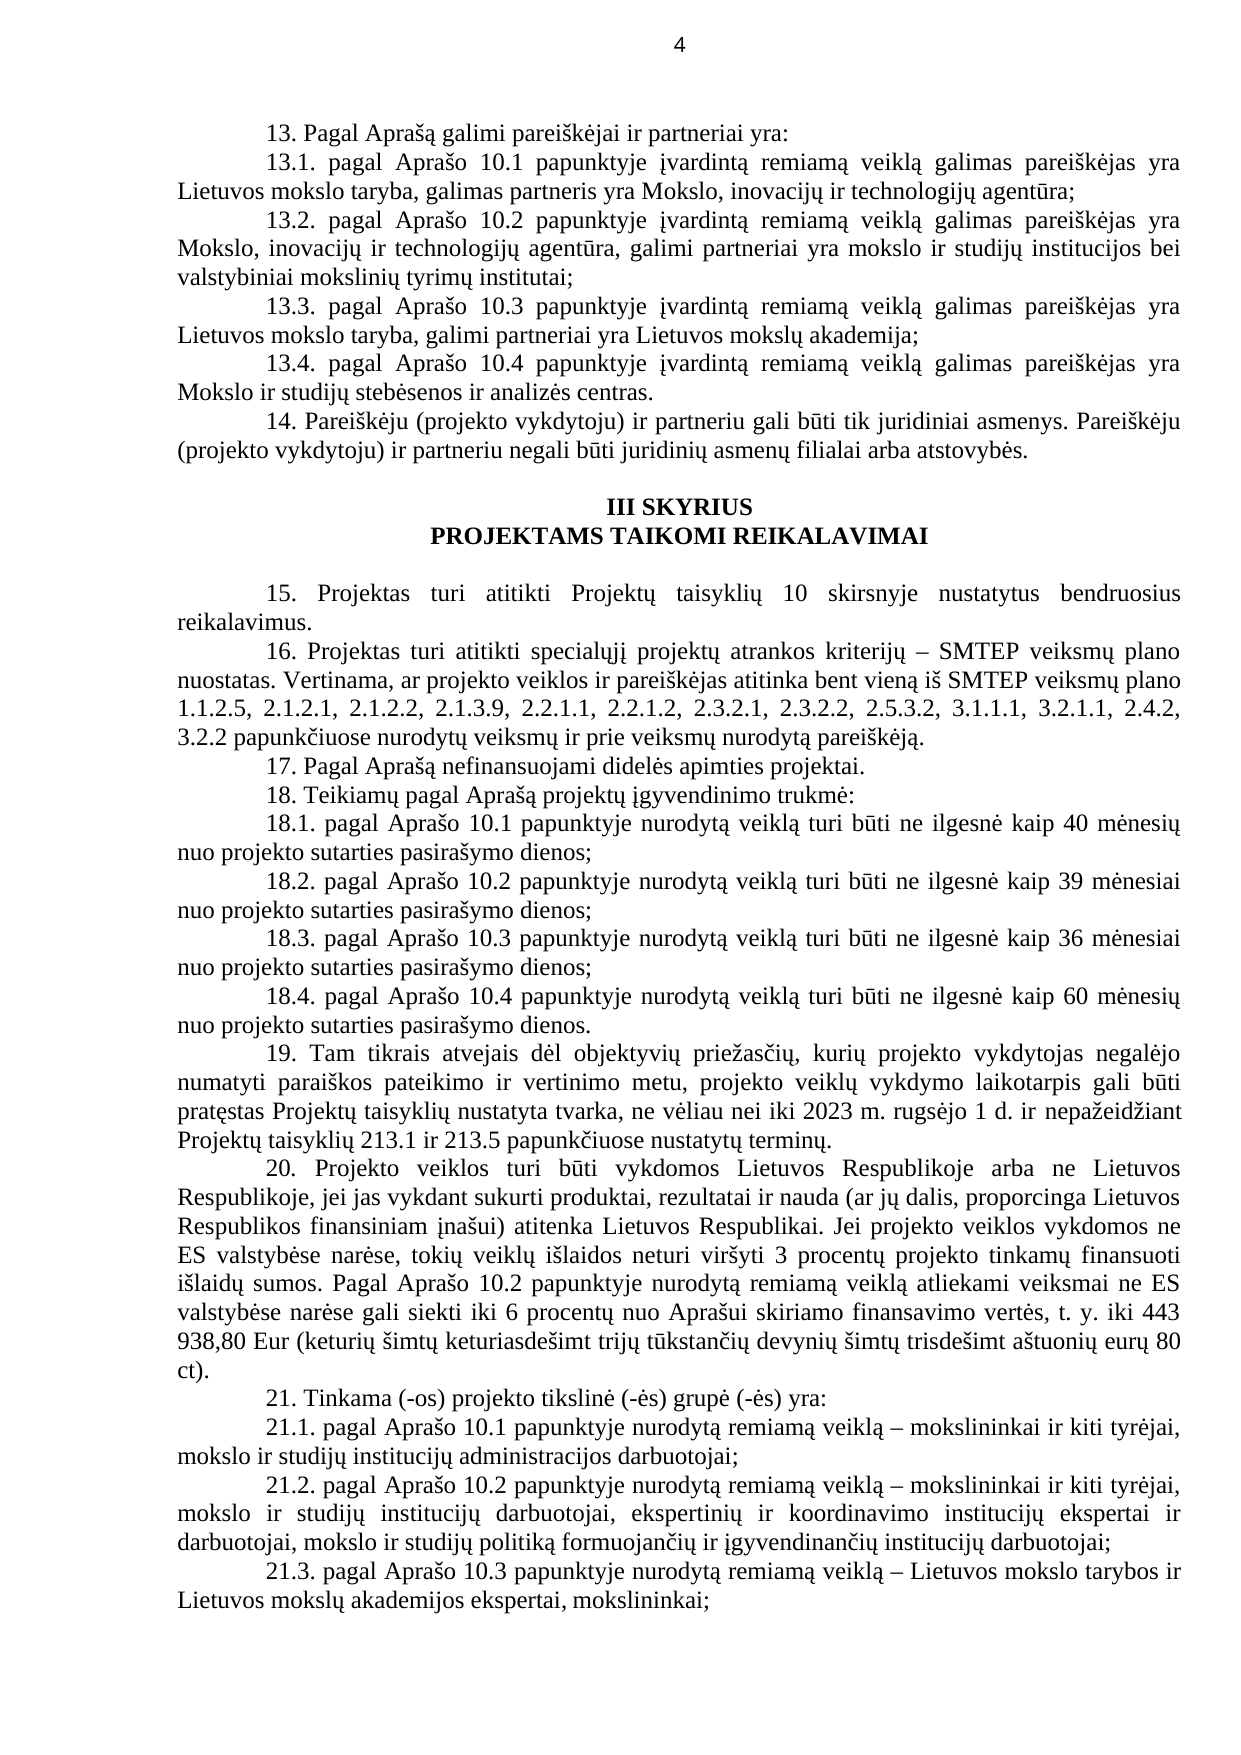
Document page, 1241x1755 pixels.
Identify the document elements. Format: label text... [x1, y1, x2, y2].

text 20. Projekto veiklos turi būti vykdomos Lietuvos Respublikoje arba ne Lietuvos Respublikoje, jei jas vykdant sukurti produktai, rezultatai ir nauda (ar jų dalis, proporcinga Lietuvos Respublikos finansiniam įnašui) atitenka Lietuvos Respublikai. Jei projekto veiklos vykdomos ne ES valstybėse narėse, tokių veiklų išlaidos neturi viršyti 3 procentų projekto tinkamų finansuoti išlaidų sumos. Pagal Aprašo 10.2 papunktyje nurodytą remiamą veiklą atliekami veiksmai ne ES valstybėse narėse gali siekti iki 6 procentų nuo Aprašui skiriamo finansavimo vertės, t. y. iki 443 938,80 Eur (keturių šimtų keturiasdešimt trijų tūkstančių devynių šimtų trisdešimt aštuonių eurų 80 ct). [177, 1153, 1182, 1383]
text 18.1. pagal Aprašo 10.1 papunktyje nurodytą veiklą turi būti ne ilgesnė kaip 40 mėnesių nuo projekto sutarties pasirašymo dienos; [177, 808, 1182, 866]
text 14. Pareiškėju (projekto vykdytoju) ir partneriu gali būti tik juridiniai asmenys. Pareiškėju (projekto vykdytoju) ir partneriu negali būti juridinių asmenų filialai arba atstovybės. [177, 406, 1182, 463]
text 13.3. pagal Aprašo 10.3 papunktyje įvardintą remiamą veiklą galimas pareiškėjas yra Lietuvos mokslo taryba, galimi partneriai yra Lietuvos mokslų akademija; [177, 291, 1182, 348]
text III SKYRIUS [177, 492, 1182, 521]
text 21.3. pagal Aprašo 10.3 papunktyje nurodytą remiamą veiklą – Lietuvos mokslo tarybos ir Lietuvos mokslų akademijos ekspertai, mokslininkai; [177, 1556, 1182, 1614]
text 13.4. pagal Aprašo 10.4 papunktyje įvardintą remiamą veiklą galimas pareiškėjas yra Mokslo ir studijų stebėsenos ir analizės centras. [177, 348, 1182, 406]
text 18.3. pagal Aprašo 10.3 papunktyje nurodytą veiklą turi būti ne ilgesnė kaip 36 mėnesiai nuo projekto sutarties pasirašymo dienos; [177, 923, 1182, 981]
text 13. Pagal Aprašą galimi pareiškėjai ir partneriai yra: [177, 118, 1182, 147]
text 17. Pagal Aprašą nefinansuojami didelės apimties projektai. [177, 751, 1182, 780]
text 13.1. pagal Aprašo 10.1 papunktyje įvardintą remiamą veiklą galimas pareiškėjas yra Lietuvos mokslo taryba, galimas partneris yra Mokslo, inovacijų ir technologijų agentūra; [177, 147, 1182, 205]
text 21.1. pagal Aprašo 10.1 papunktyje nurodytą remiamą veiklą – mokslininkai ir kiti tyrėjai, mokslo ir studijų institucijų administracijos darbuotojai; [177, 1412, 1182, 1470]
text 21.2. pagal Aprašo 10.2 papunktyje nurodytą remiamą veiklą – mokslininkai ir kiti tyrėjai, mokslo ir studijų institucijų darbuotojai, ekspertinių ir koordinavimo institucijų ekspertai ir darbuotojai, mokslo ir studijų politiką formuojančių ir įgyvendinančių institucijų darbuotojai; [177, 1470, 1182, 1556]
text PROJEKTAMS TAIKOMI REIKALAVIMAI [177, 521, 1182, 550]
text 18. Teikiamų pagal Aprašą projektų įgyvendinimo trukmė: [177, 780, 1182, 808]
text 18.4. pagal Aprašo 10.4 papunktyje nurodytą veiklą turi būti ne ilgesnė kaip 60 mėnesių nuo projekto sutarties pasirašymo dienos. [177, 981, 1182, 1038]
text 19. Tam tikrais atvejais dėl objektyvių priežasčių, kurių projekto vykdytojas negalėjo numatyti paraiškos pateikimo ir vertinimo metu, projekto veiklų vykdymo laikotarpis gali būti pratęstas Projektų taisyklių nustatyta tvarka, ne vėliau nei iki 2023 m. rugsėjo 1 d. ir nepažeidžiant Projektų taisyklių 213.1 ir 213.5 papunkčiuose nustatytų terminų. [177, 1038, 1182, 1153]
text 16. Projektas turi atitikti specialųjį projektų atrankos kriterijų – SMTEP veiksmų plano nuostatas. Vertinama, ar projekto veiklos ir pareiškėjas atitinka bent vieną iš SMTEP veiksmų plano 1.1.2.5, 2.1.2.1, 2.1.2.2, 2.1.3.9, 2.2.1.1, 2.2.1.2, 2.3.2.1, 2.3.2.2, 2.5.3.2, 3.1.1.1, 3.2.1.1, 2.4.2, 3.2.2 papunkčiuose nurodytų veiksmų ir prie veiksmų nurodytą pareiškėją. [177, 636, 1182, 751]
text 21. Tinkama (-os) projekto tikslinė (-ės) grupė (-ės) yra: [177, 1383, 1182, 1412]
text 18.2. pagal Aprašo 10.2 papunktyje nurodytą veiklą turi būti ne ilgesnė kaip 39 mėnesiai nuo projekto sutarties pasirašymo dienos; [177, 866, 1182, 923]
text 15. Projektas turi atitikti Projektų taisyklių 10 skirsnyje nustatytus bendruosius reikalavimus. [177, 578, 1182, 636]
text 13.2. pagal Aprašo 10.2 papunktyje įvardintą remiamą veiklą galimas pareiškėjas yra Mokslo, inovacijų ir technologijų agentūra, galimi partneriai yra mokslo ir studijų institucijos bei valstybiniai mokslinių tyrimų institutai; [177, 205, 1182, 291]
